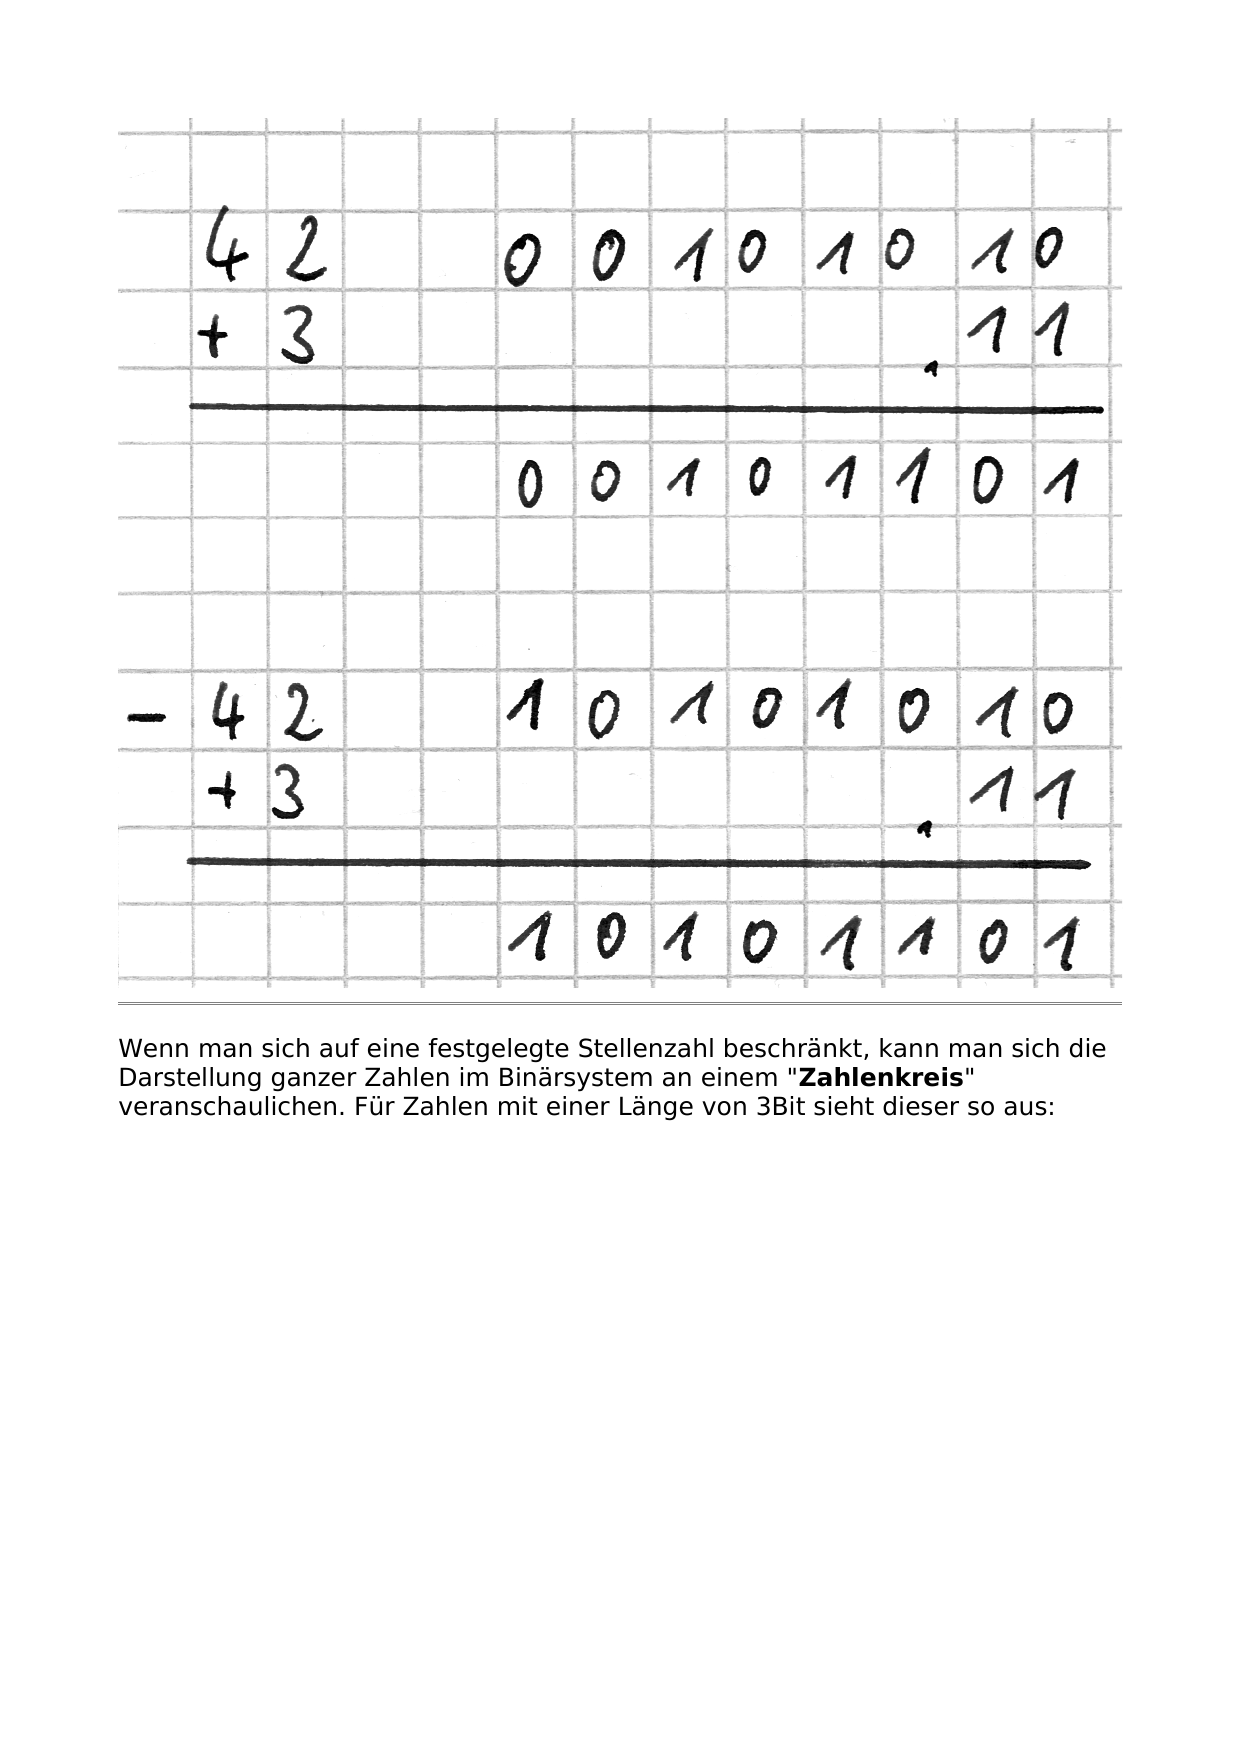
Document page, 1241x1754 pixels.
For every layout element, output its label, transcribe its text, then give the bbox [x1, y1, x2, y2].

picture [118, 118, 1123, 988]
text Wenn man sich auf eine festgelegte Stellenzahl beschränkt, kann man sich die Darstellung ganzer Zahlen im Binärsystem an einem "Zahlenkreis" veranschaulichen. Für Zahlen mit einer Länge von 3Bit sieht dieser so aus: [118, 1034, 1122, 1122]
